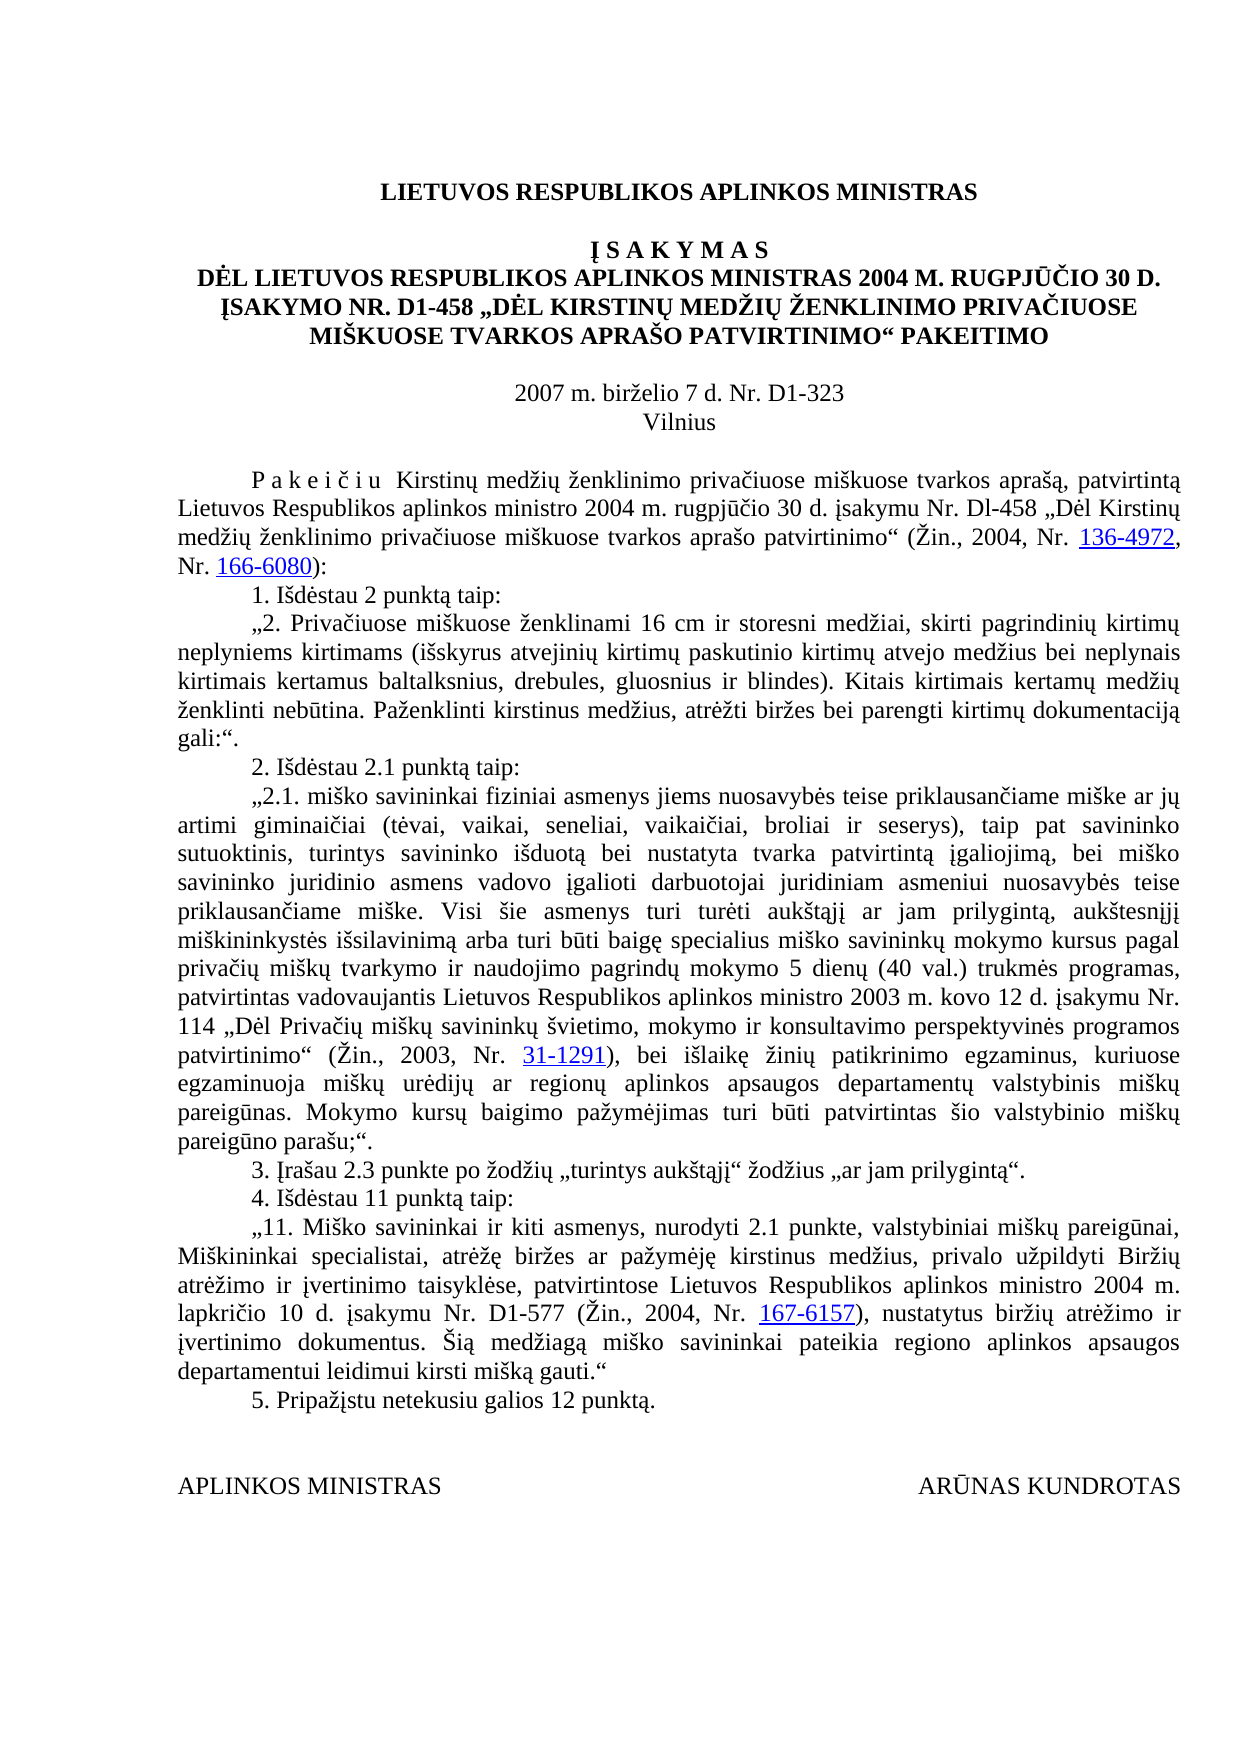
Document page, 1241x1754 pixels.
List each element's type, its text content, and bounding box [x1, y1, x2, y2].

text 4. Išdėstau 11 punktą taip: [177, 1183, 1181, 1212]
text 5. Pripažįstu netekusiu galios 12 punktą. [177, 1385, 1181, 1413]
text Į S A K Y M A S [177, 235, 1181, 263]
text „2.1. miško savininkai fiziniai asmenys jiems nuosavybės teise priklausančiame miške ar jų artimi giminaičiai (tėvai, vaikai, seneliai, vaikaičiai, broliai ir seserys), taip pat savininko sutuoktinis, turintys savininko išduotą bei nustatyta tvarka patvirtintą įgaliojimą, bei miško savininko juridinio asmens vadovo įgalioti darbuotojai juridiniam asmeniui nuosavybės teise priklausančiame miške. Visi šie asmenys turi turėti aukštąjį ar jam prilygintą, aukštesnįjį miškininkystės išsilavinimą arba turi būti baigę specialius miško savininkų mokymo kursus pagal privačių miškų tvarkymo ir naudojimo pagrindų mokymo 5 dienų (40 val.) trukmės programas, patvirtintas vadovaujantis Lietuvos Respublikos aplinkos ministro 2003 m. kovo 12 d. įsakymu Nr. 114 „Dėl Privačių miškų savininkų švietimo, mokymo ir konsultavimo perspektyvinės programos patvirtinimo“ (Žin., 2003, Nr. 31-1291), bei išlaikę žinių patikrinimo egzaminus, kuriuose egzaminuoja miškų urėdijų ar regionų aplinkos apsaugos departamentų valstybinis miškų pareigūnas. Mokymo kursų baigimo pažymėjimas turi būti patvirtintas šio valstybinio miškų pareigūno parašu;“. [177, 781, 1181, 1155]
text 1. Išdėstau 2 punktą taip: [177, 580, 1181, 608]
text Pakeičiu Kirstinų medžių ženklinimo privačiuose miškuose tvarkos aprašą, patvirtintą Lietuvos Respublikos aplinkos ministro 2004 m. rugpjūčio 30 d. įsakymu Nr. Dl-458 „Dėl Kirstinų medžių ženklinimo privačiuose miškuose tvarkos aprašo patvirtinimo“ (Žin., 2004, Nr. 136-4972, Nr. 166-6080): [177, 465, 1181, 580]
text „11. Miško savininkai ir kiti asmenys, nurodyti 2.1 punkte, valstybiniai miškų pareigūnai, Miškininkai specialistai, atrėžę biržes ar pažymėję kirstinus medžius, privalo užpildyti Biržių atrėžimo ir įvertinimo taisyklėse, patvirtintose Lietuvos Respublikos aplinkos ministro 2004 m. lapkričio 10 d. įsakymu Nr. D1-577 (Žin., 2004, Nr. 167-6157), nustatytus biržių atrėžimo ir įvertinimo dokumentus. Šią medžiagą miško savininkai pateikia regiono aplinkos apsaugos departamentui leidimui kirsti mišką gauti.“ [177, 1212, 1181, 1385]
text DĖL LIETUVOS RESPUBLIKOS APLINKOS MINISTRAS 2004 M. RUGPJŪČIO 30 D. ĮSAKYMO NR. D1-458 „DĖL KIRSTINŲ MEDŽIŲ ŽENKLINIMO PRIVAČIUOSE MIŠKUOSE TVARKOS APRAŠO PATVIRTINIMO“ PAKEITIMO [177, 263, 1181, 350]
text 3. Įrašau 2.3 punkte po žodžių „turintys aukštąjį“ žodžius „ar jam prilygintą“. [177, 1155, 1181, 1183]
text „2. Privačiuose miškuose ženklinami 16 cm ir storesni medžiai, skirti pagrindinių kirtimų neplyniems kirtimams (išskyrus atvejinių kirtimų paskutinio kirtimų atvejo medžius bei neplynais kirtimais kertamus baltalksnius, drebules, gluosnius ir blindes). Kitais kirtimais kertamų medžių ženklinti nebūtina. Paženklinti kirstinus medžius, atrėžti biržes bei parengti kirtimų dokumentaciją gali:“. [177, 608, 1181, 752]
text APLINKOS MINISTRAS ARŪNAS KUNDROTAS [177, 1471, 1181, 1500]
text Vilnius [177, 407, 1181, 436]
text LIETUVOS RESPUBLIKOS APLINKOS MINISTRAS [177, 177, 1181, 206]
text 2. Išdėstau 2.1 punktą taip: [177, 752, 1181, 781]
text 2007 m. birželio 7 d. Nr. D1-323 [177, 378, 1181, 407]
